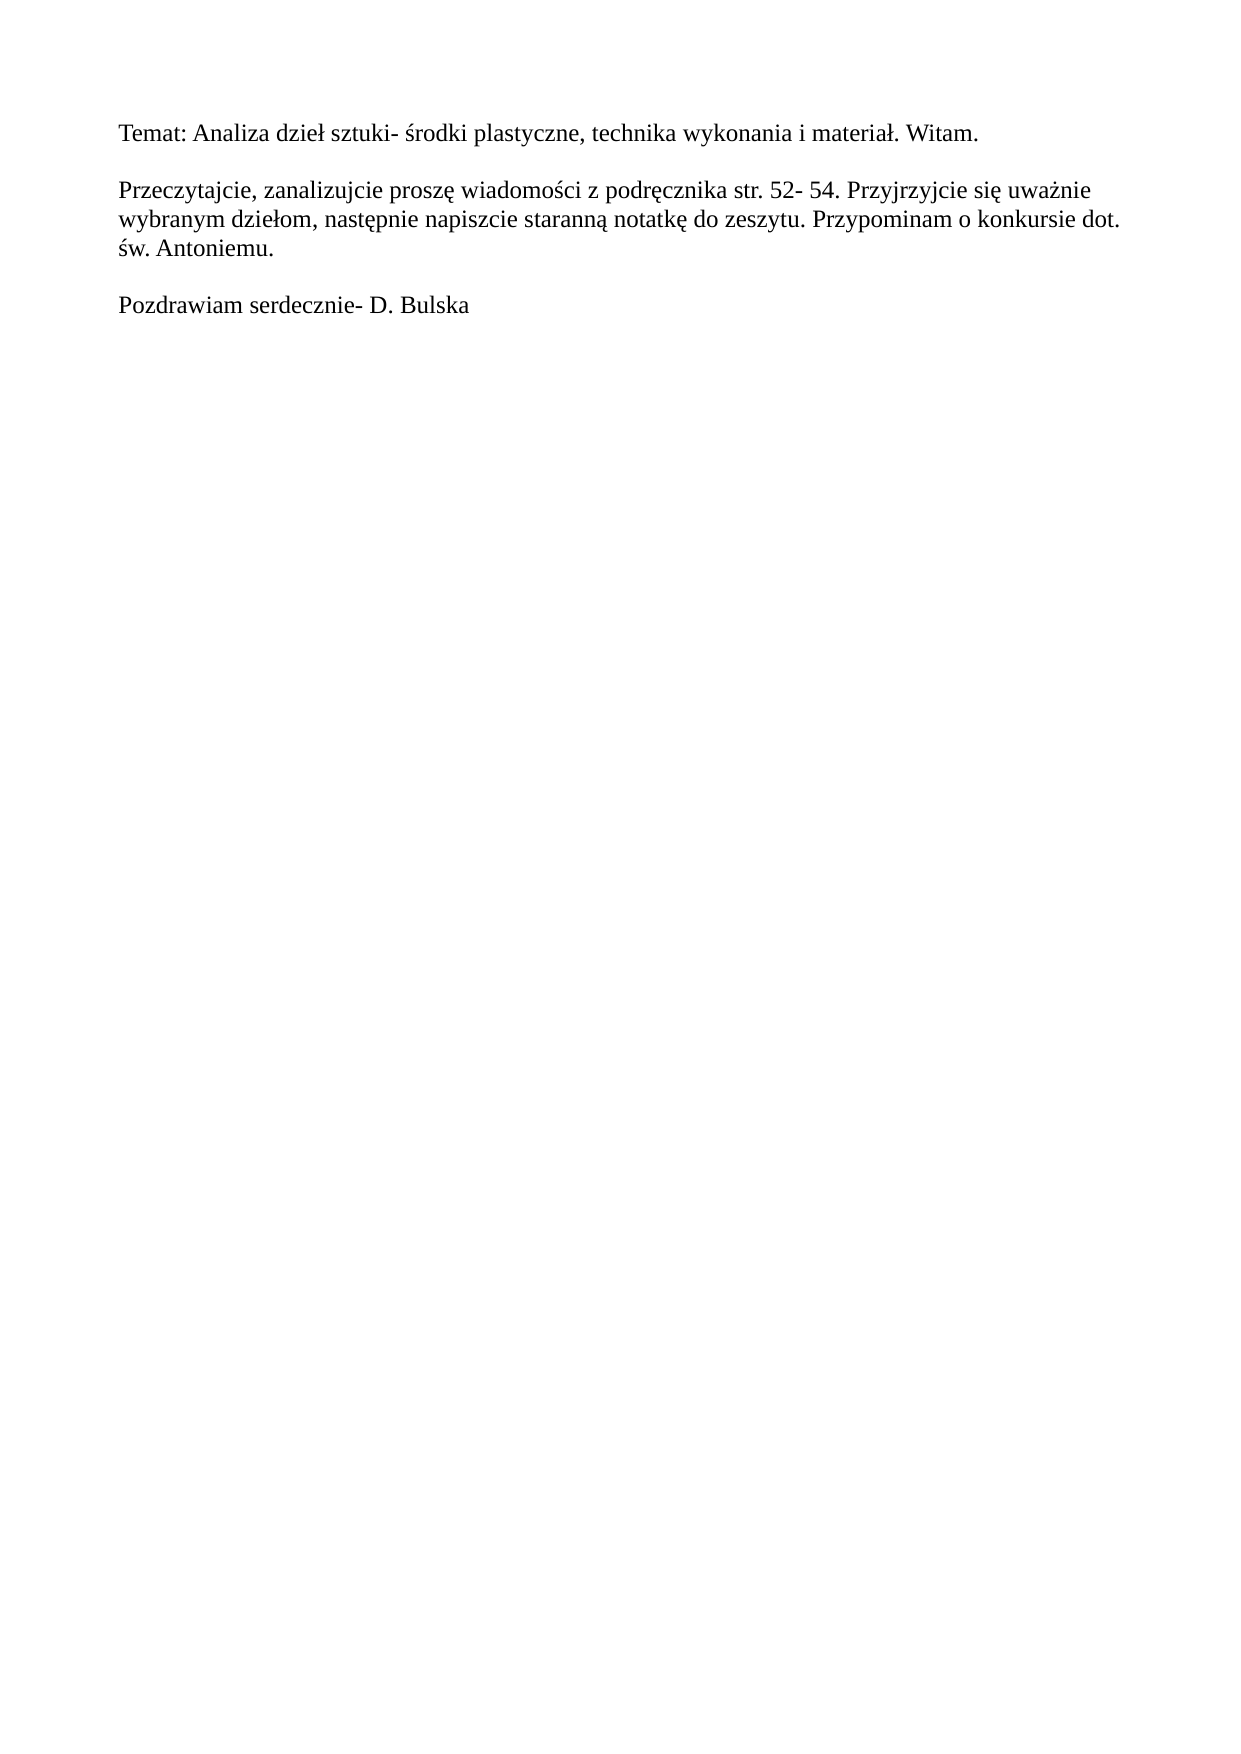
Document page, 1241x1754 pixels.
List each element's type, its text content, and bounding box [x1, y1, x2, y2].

text Temat: Analiza dzieł sztuki- środki plastyczne, technika wykonania i materiał. Witam. [118, 118, 1122, 147]
text Pozdrawiam serdecznie- D. Bulska [118, 291, 1122, 348]
text Przeczytajcie, zanalizujcie proszę wiadomości z podręcznika str. 52- 54. Przyjrzyjcie się uważnie wybranym dziełom, następnie napiszcie staranną notatkę do zeszytu. Przypominam o konkursie dot. św. Antoniemu. [118, 176, 1122, 262]
